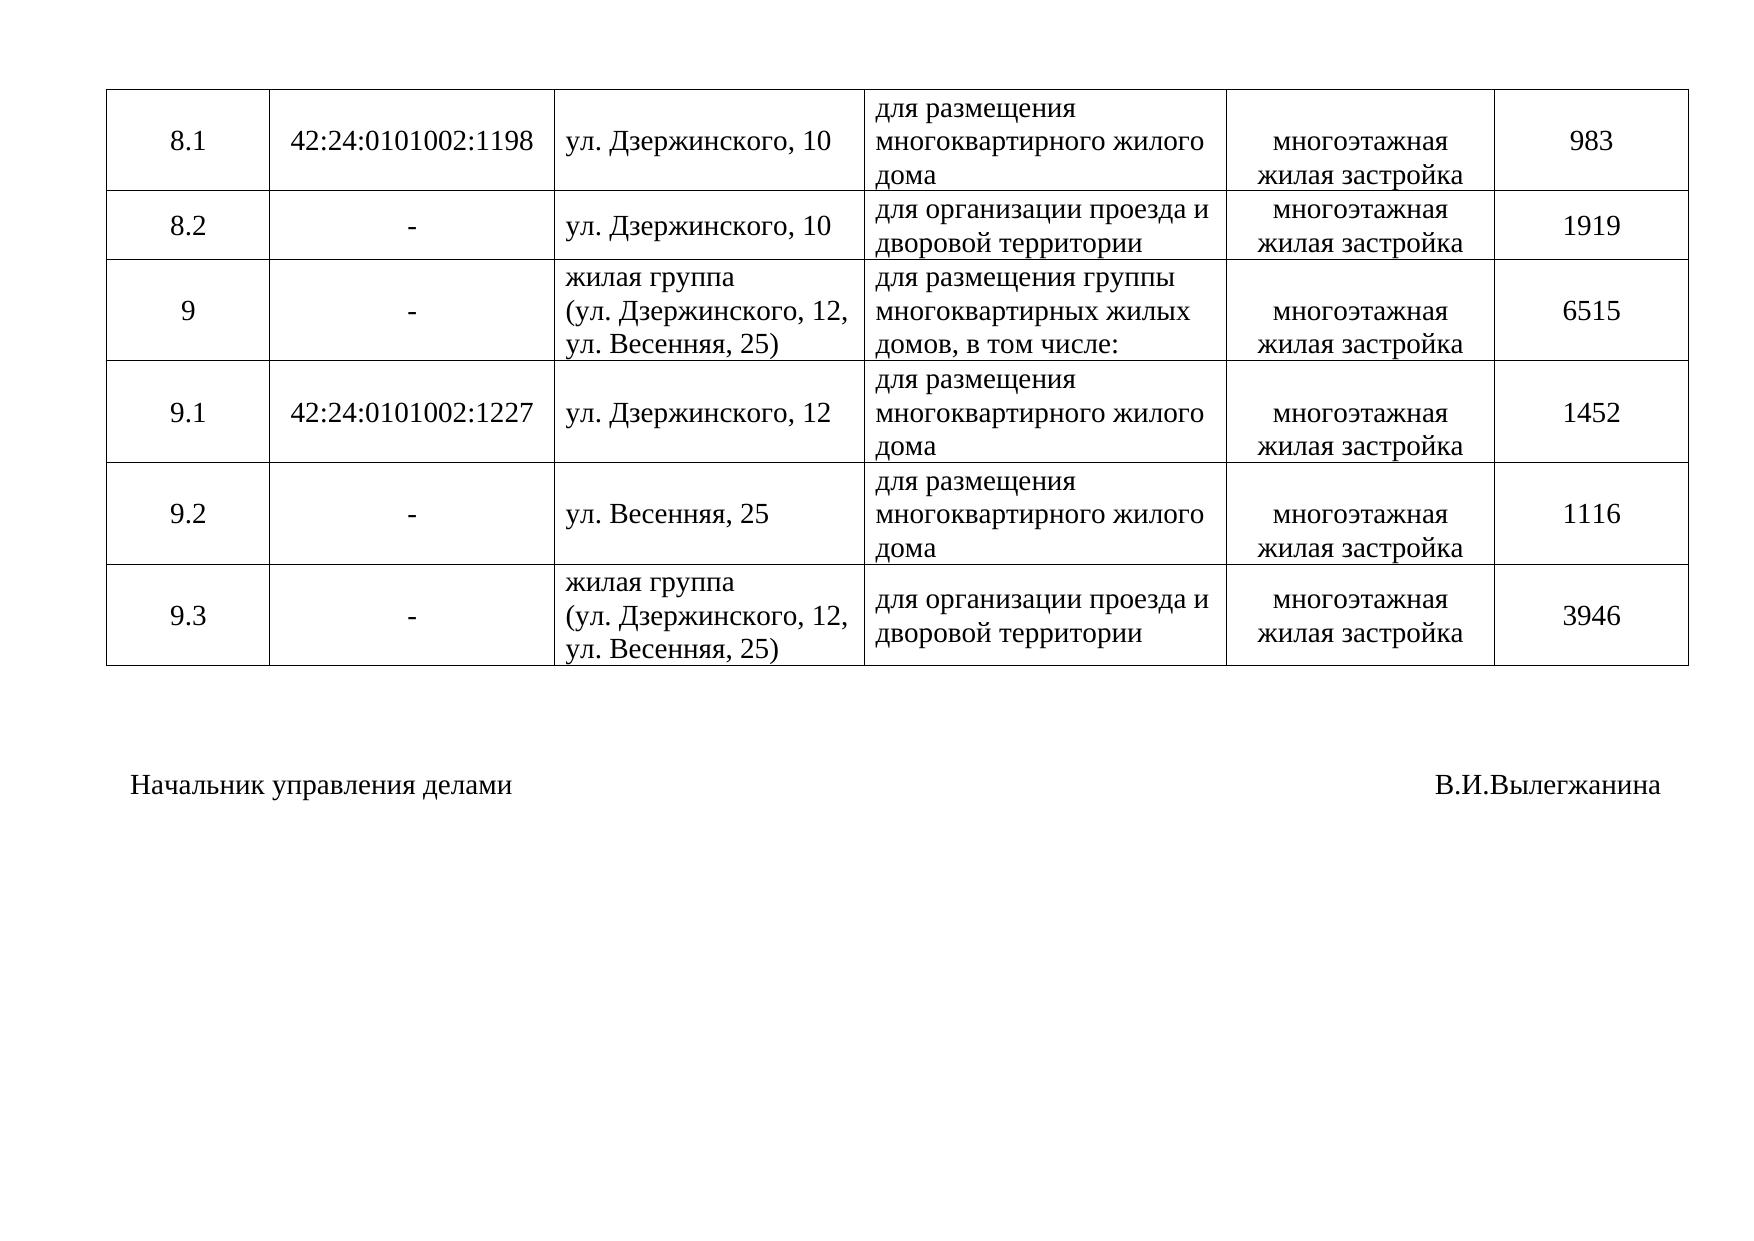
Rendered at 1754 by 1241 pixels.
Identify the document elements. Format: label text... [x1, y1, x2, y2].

table_cell многоэтажная жилая застройка [1227, 463, 1494, 563]
table_cell 8.1 [107, 90, 269, 190]
table_cell ул. Весенняя, 25 [555, 463, 864, 563]
table_cell ул. Дзержинского, 10 [555, 90, 864, 190]
table_cell для организации проезда и дворовой территории [865, 565, 1226, 665]
table_cell ул. Дзержинского, 12 [555, 361, 864, 462]
table_cell жилая группа (ул. Дзержинского, 12, ул. Весенняя, 25) [555, 565, 864, 665]
table_cell многоэтажная жилая застройка [1227, 90, 1494, 190]
table_cell для размещения группы многоквартирных жилых домов, в том числе: [865, 260, 1226, 360]
table_cell 9.2 [107, 463, 269, 563]
table_cell 1452 [1495, 361, 1688, 462]
table_cell 42:24:0101002:1198 [270, 90, 554, 190]
table_cell 983 [1495, 90, 1688, 190]
table_cell 8.2 [107, 191, 269, 258]
table_cell 42:24:0101002:1227 [270, 361, 554, 462]
table_cell 3946 [1495, 565, 1688, 665]
table_cell - [270, 565, 554, 665]
table_cell 1116 [1495, 463, 1688, 563]
table_cell ул. Дзержинского, 10 [555, 191, 864, 258]
text Начальник управления делами В.И.Вылегжанина [130, 767, 1665, 800]
table_cell - [270, 191, 554, 258]
table_cell 9.3 [107, 565, 269, 665]
table_cell многоэтажная жилая застройка [1227, 565, 1494, 665]
table_cell для размещения многоквартирного жилого дома [865, 463, 1226, 563]
table_cell 9.1 [107, 361, 269, 462]
table_cell многоэтажная жилая застройка [1227, 191, 1494, 258]
table_cell - [270, 463, 554, 563]
table_cell для организации проезда и дворовой территории [865, 191, 1226, 258]
table_cell 6515 [1495, 260, 1688, 360]
table_cell 9 [107, 260, 269, 360]
table_cell для размещения многоквартирного жилого дома [865, 90, 1226, 190]
table_cell многоэтажная жилая застройка [1227, 361, 1494, 462]
table_cell многоэтажная жилая застройка [1227, 260, 1494, 360]
table_cell - [270, 260, 554, 360]
table_cell жилая группа (ул. Дзержинского, 12, ул. Весенняя, 25) [555, 260, 864, 360]
table_cell 1919 [1495, 191, 1688, 258]
table_cell для размещения многоквартирного жилого дома [865, 361, 1226, 462]
